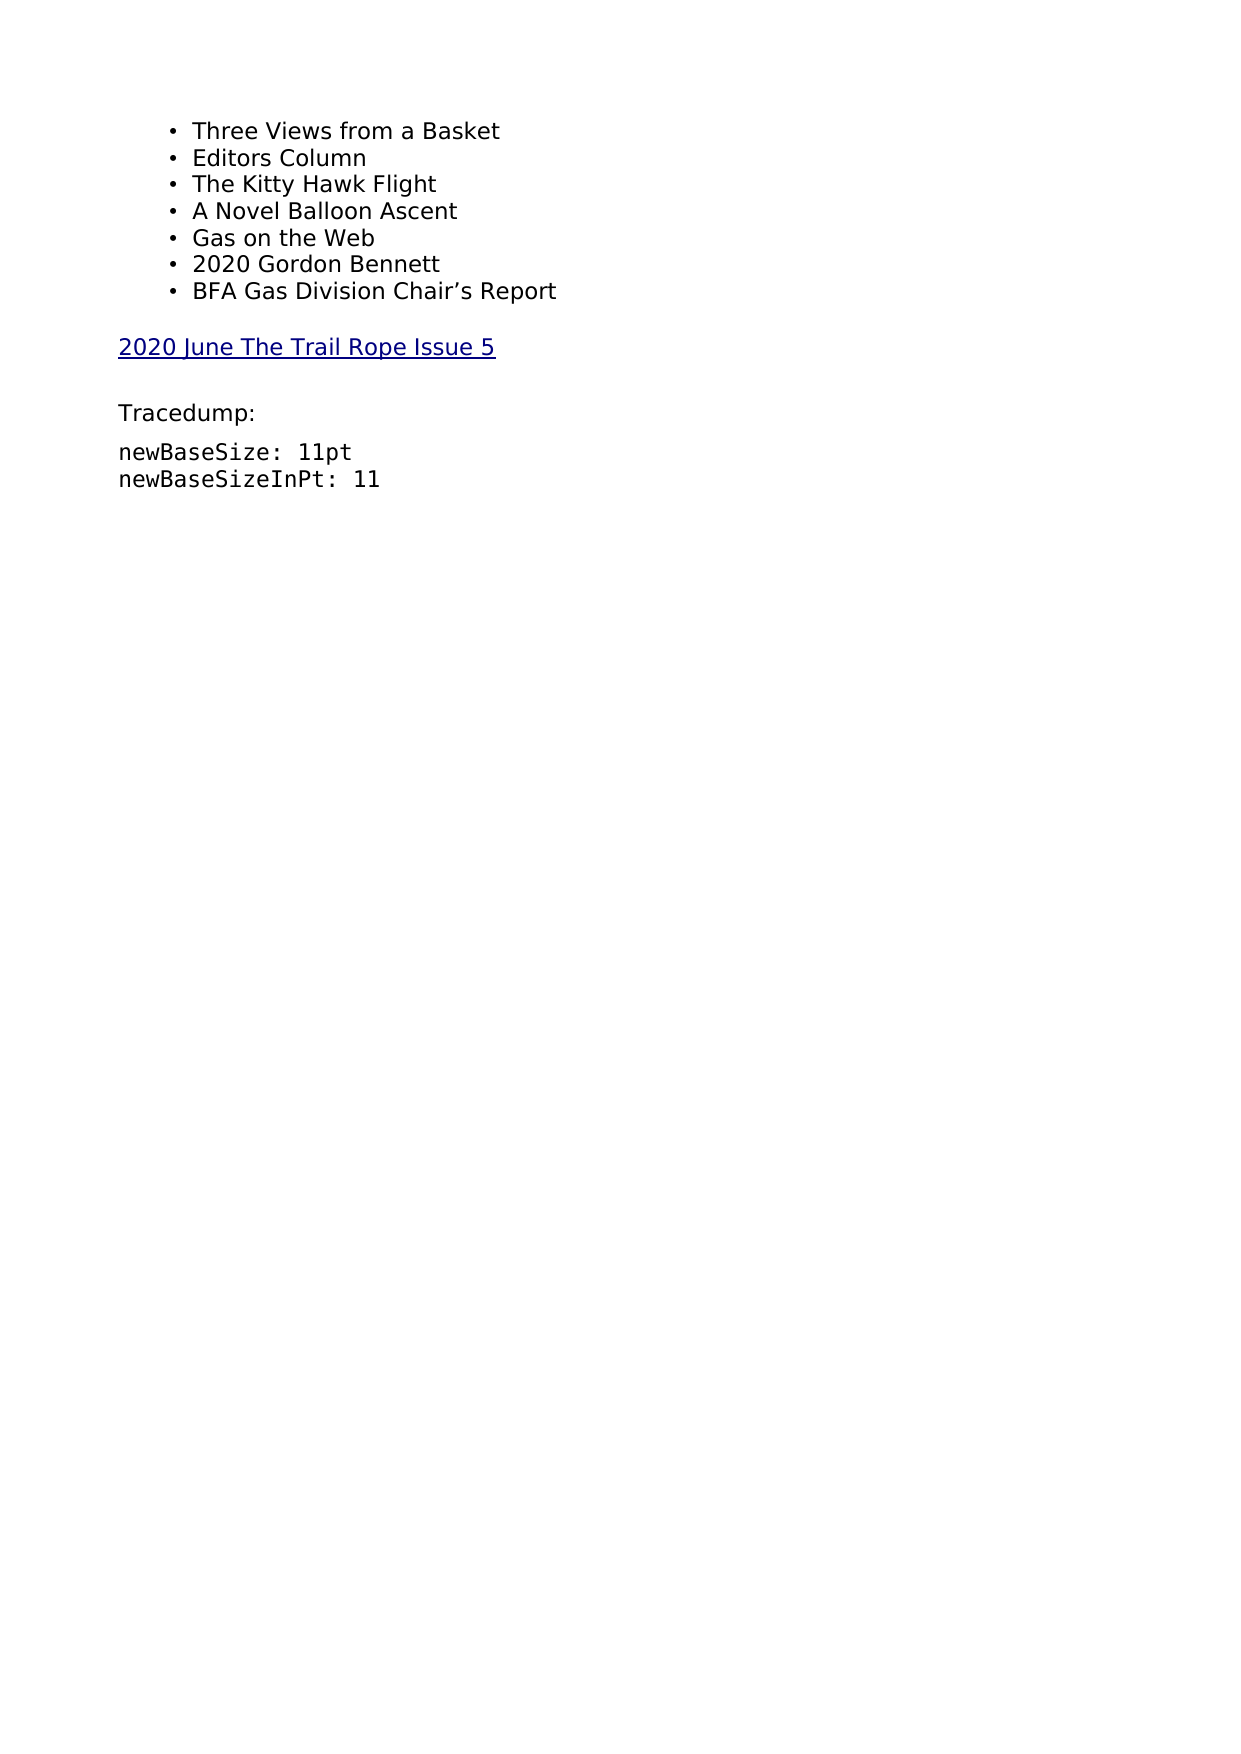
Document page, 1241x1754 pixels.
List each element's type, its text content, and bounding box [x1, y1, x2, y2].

text Tracedump: [118, 373, 1122, 427]
list The Kitty Hawk Flight [177, 171, 1122, 198]
list Gas on the Web [177, 225, 1122, 251]
list BFA Gas Division Chair’s Report [177, 278, 1122, 305]
list A Novel Balloon Ascent [177, 198, 1122, 225]
text newBaseSize: 11pt newBaseSizeInPt: 11 [118, 439, 1122, 493]
list Editors Column [177, 145, 1122, 171]
list Three Views from a Basket [177, 118, 1122, 145]
text 2020 June The Trail Rope Issue 5 [118, 334, 1122, 361]
list 2020 Gordon Bennett [177, 251, 1122, 278]
